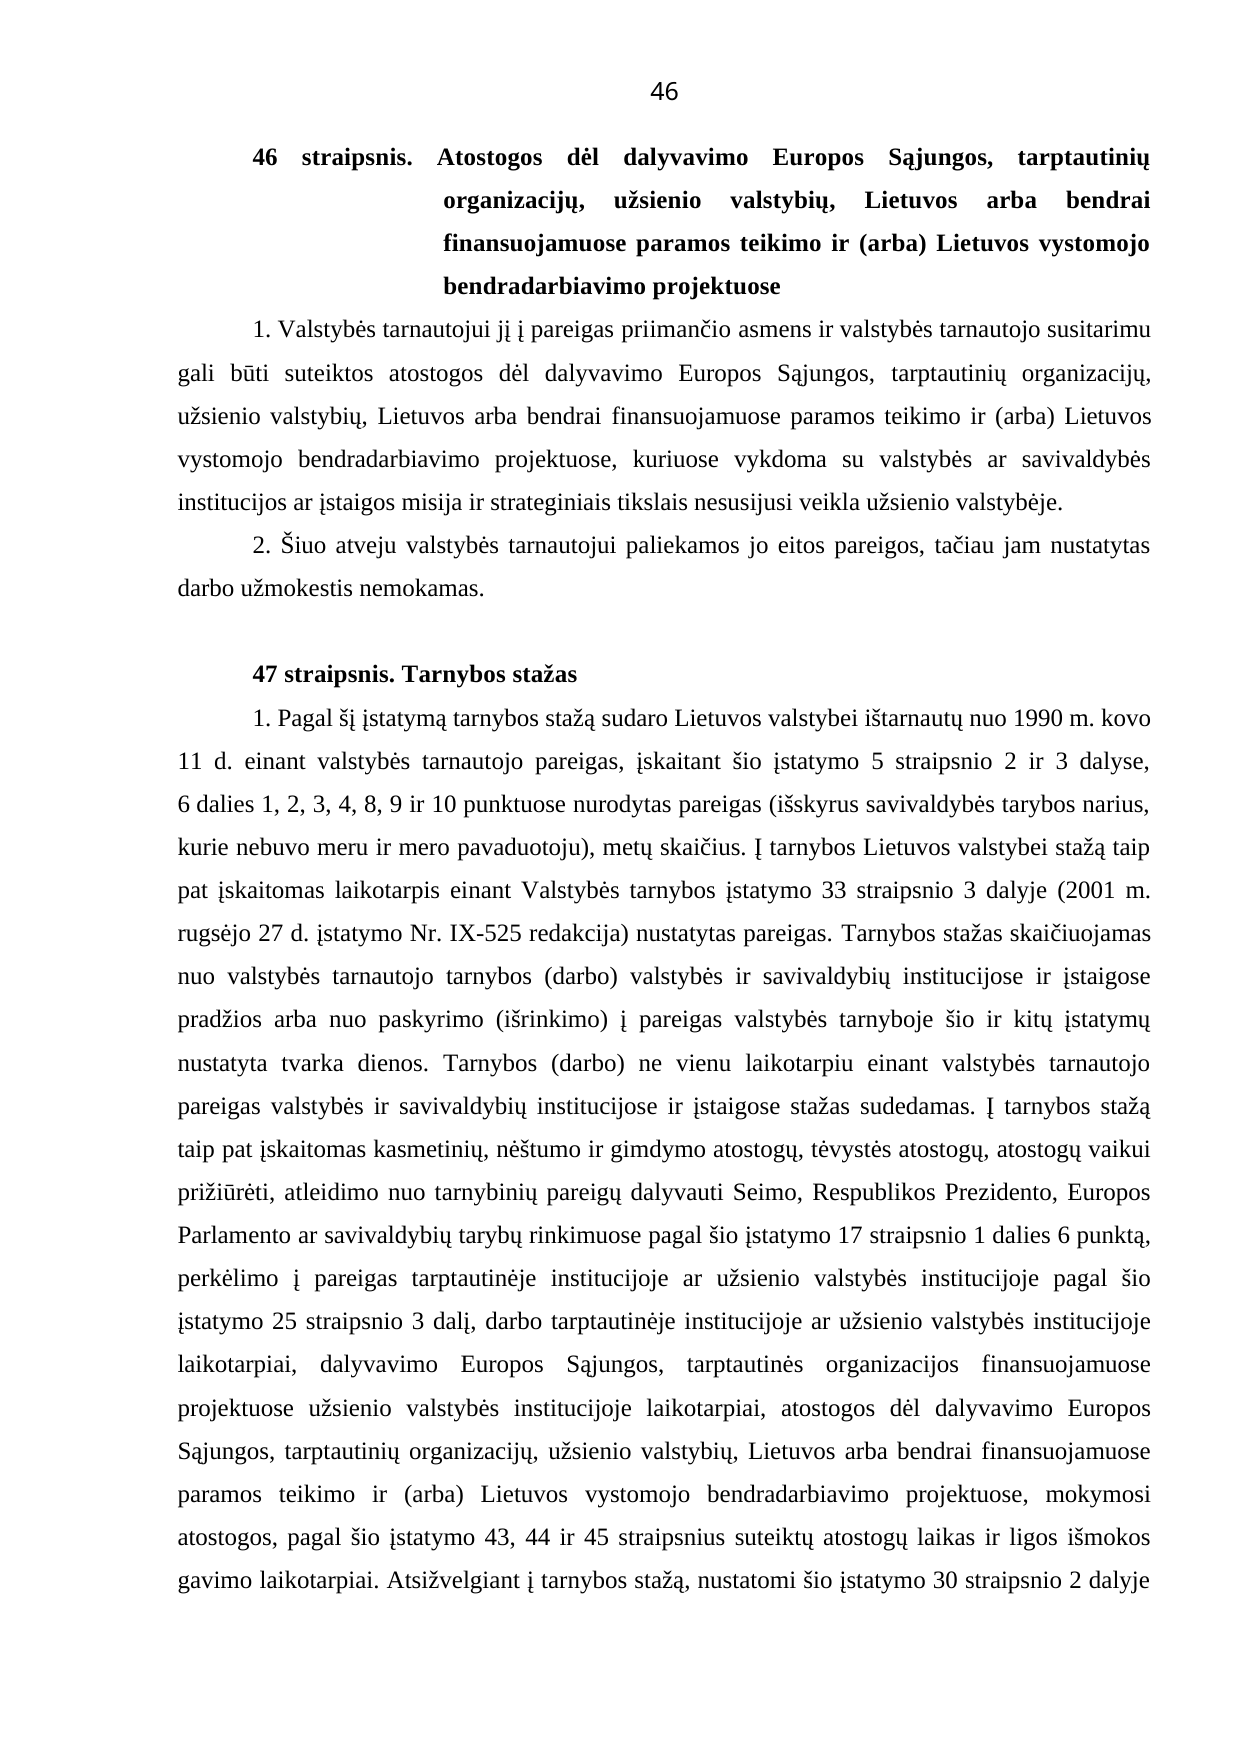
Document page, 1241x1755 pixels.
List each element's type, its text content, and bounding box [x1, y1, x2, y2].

text 47 straipsnis. Tarnybos stažas [177, 659, 1152, 688]
text 1. Valstybės tarnautojui jį į pareigas priimančio asmens ir valstybės tarnautojo susitarimu gali būti suteiktos atostogos dėl dalyvavimo Europos Sąjungos, tarptautinių organizacijų, užsienio valstybių, Lietuvos arba bendrai finansuojamuose paramos teikimo ir (arba) Lietuvos vystomojo bendradarbiavimo projektuose, kuriuose vykdoma su valstybės ar savivaldybės institucijos ar įstaigos misija ir strateginiais tikslais nesusijusi veikla užsienio valstybėje. [177, 314, 1152, 516]
text 46 straipsnis. Atostogos dėl dalyvavimo Europos Sąjungos, tarptautinių organizacijų, užsienio valstybių, Lietuvos arba bendrai finansuojamuose paramos teikimo ir (arba) Lietuvos vystomojo bendradarbiavimo projektuose [252, 142, 1152, 300]
text 1. Pagal šį įstatymą tarnybos stažą sudaro Lietuvos valstybei ištarnautų nuo 1990 m. kovo 11 d. einant valstybės tarnautojo pareigas, įskaitant šio įstatymo 5 straipsnio 2 ir 3 dalyse, 6 dalies 1, 2, 3, 4, 8, 9 ir 10 punktuose nurodytas pareigas (išskyrus savivaldybės tarybos narius, kurie nebuvo meru ir mero pavaduotoju), metų skaičius. Į tarnybos Lietuvos valstybei stažą taip pat įskaitomas laikotarpis einant Valstybės tarnybos įstatymo 33 straipsnio 3 dalyje (2001 m. rugsėjo 27 d. įstatymo Nr. IX-525 redakcija) nustatytas pareigas. Tarnybos stažas skaičiuojamas nuo valstybės tarnautojo tarnybos (darbo) valstybės ir savivaldybių institucijose ir įstaigose pradžios arba nuo paskyrimo (išrinkimo) į pareigas valstybės tarnyboje šio ir kitų įstatymų nustatyta tvarka dienos. Tarnybos (darbo) ne vienu laikotarpiu einant valstybės tarnautojo pareigas valstybės ir savivaldybių institucijose ir įstaigose stažas sudedamas. Į tarnybos stažą taip pat įskaitomas kasmetinių, nėštumo ir gimdymo atostogų, tėvystės atostogų, atostogų vaikui prižiūrėti, atleidimo nuo tarnybinių pareigų dalyvauti Seimo, Respublikos Prezidento, Europos Parlamento ar savivaldybių tarybų rinkimuose pagal šio įstatymo 17 straipsnio 1 dalies 6 punktą, perkėlimo į pareigas tarptautinėje institucijoje ar užsienio valstybės institucijoje pagal šio įstatymo 25 straipsnio 3 dalį, darbo tarptautinėje institucijoje ar užsienio valstybės institucijoje laikotarpiai, dalyvavimo Europos Sąjungos, tarptautinės organizacijos finansuojamuose projektuose užsienio valstybės institucijoje laikotarpiai, atostogos dėl dalyvavimo Europos Sąjungos, tarptautinių organizacijų, užsienio valstybių, Lietuvos arba bendrai finansuojamuose paramos teikimo ir (arba) Lietuvos vystomojo bendradarbiavimo projektuose, mokymosi atostogos, pagal šio įstatymo 43, 44 ir 45 straipsnius suteiktų atostogų laikas ir ligos išmokos gavimo laikotarpiai. Atsižvelgiant į tarnybos stažą, nustatomi šio įstatymo 30 straipsnio 2 dalyje [177, 703, 1152, 1594]
text 2. Šiuo atveju valstybės tarnautojui paliekamos jo eitos pareigos, tačiau jam nustatytas darbo užmokestis nemokamas. [177, 530, 1152, 602]
